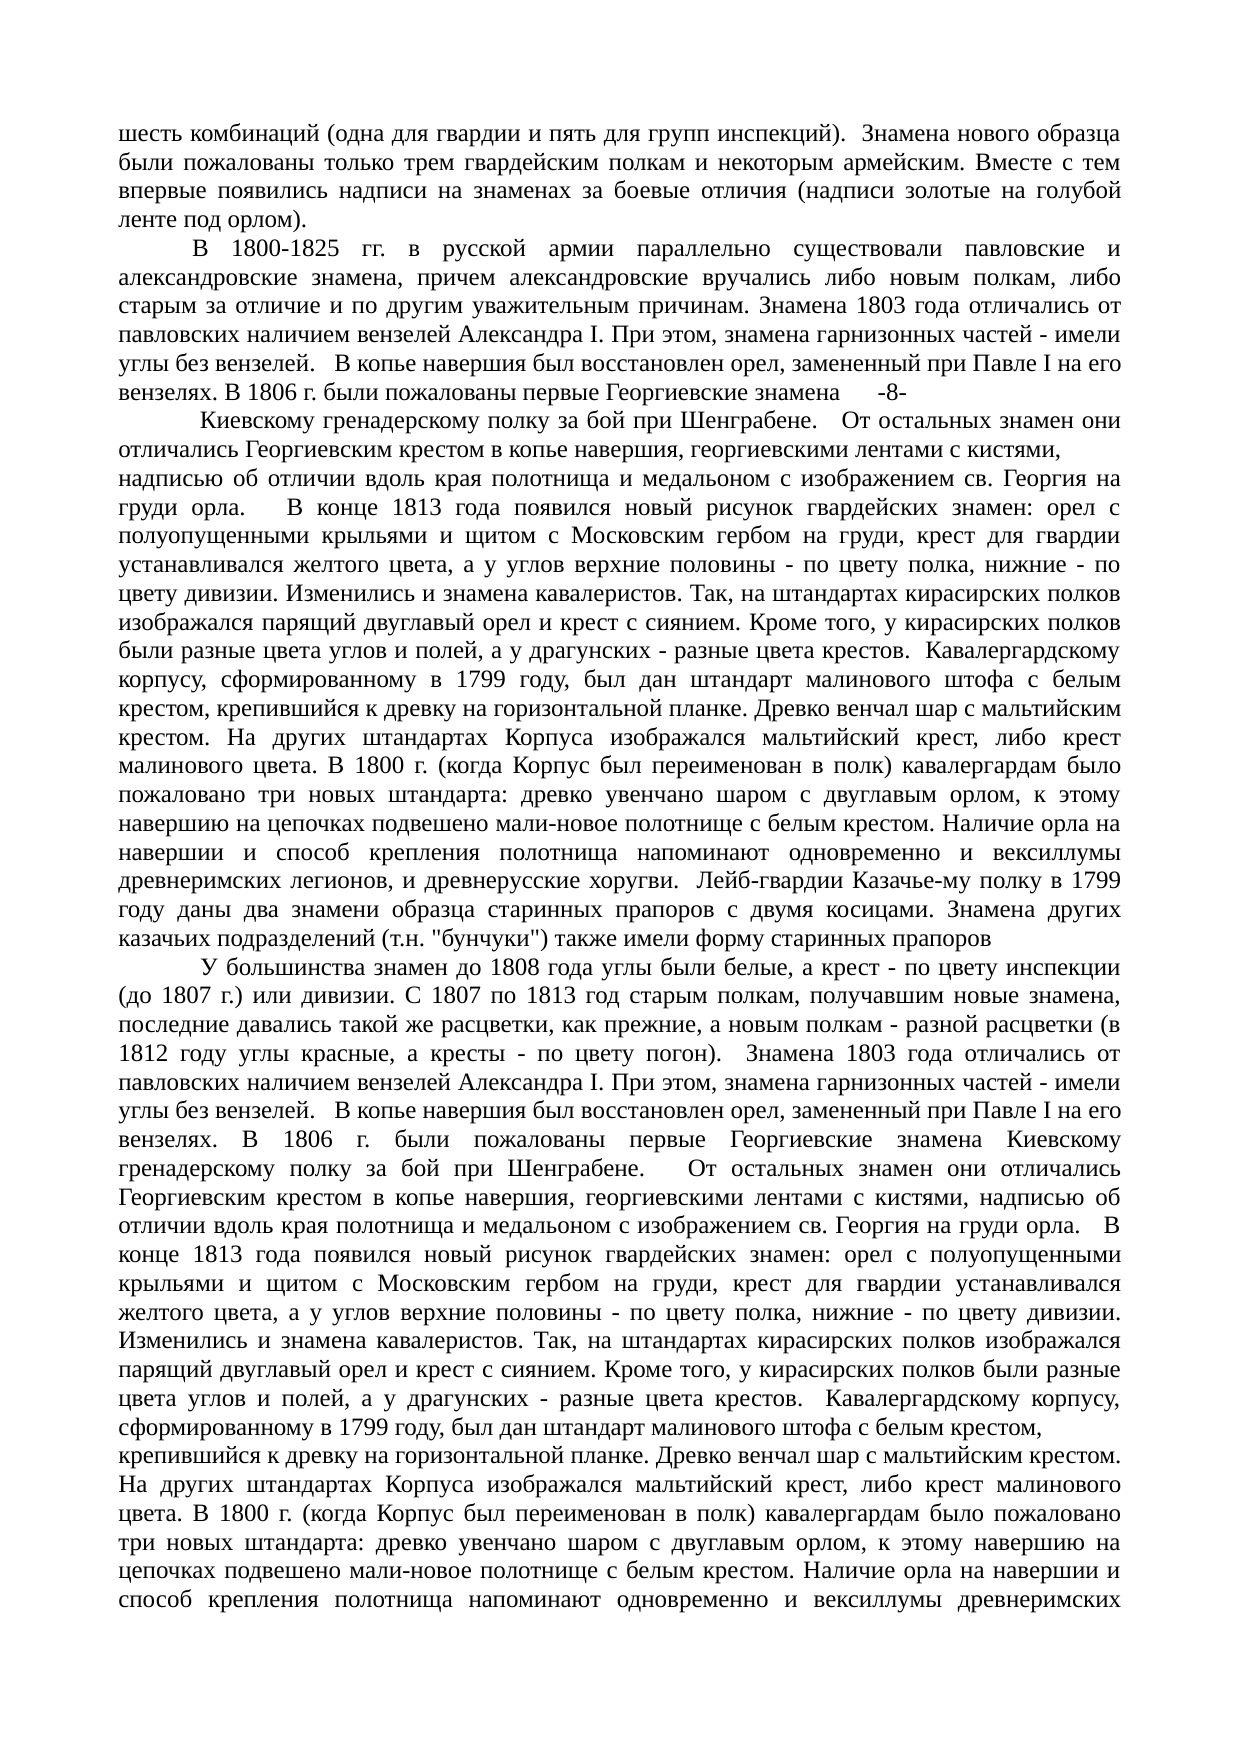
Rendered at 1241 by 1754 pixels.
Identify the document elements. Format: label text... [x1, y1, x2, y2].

text надписью об отличии вдоль края полотнища и медальоном с изображением св. Георгия на груди орла. В конце 1813 года появился новый рисунок гвардейских знамен: орел с полуопущенными крыльями и щитом с Московским гербом на груди, крест для гвардии устанавливался желтого цвета, а у углов верхние половины - по цвету полка, нижние - по цвету дивизии. Изменились и знамена кавалеристов. Так, на штандартах кирасирских полков изображался парящий двуглавый орел и крест с сиянием. Кроме того, у кирасирских полков были разные цвета углов и полей, а у драгунских - разные цвета крестов. Кавалергардскому корпусу, сформированному в 1799 году, был дан штандарт малинового штофа с белым крестом, крепившийся к древку на горизонтальной планке. Древко венчал шар с мальтийским крестом. На других штандартах Корпуса изображался мальтийский крест, либо крест малинового цвета. В 1800 г. (когда Корпус был переименован в полк) кавалергардам было пожаловано три новых штандарта: древко увенчано шаром с двуглавым орлом, к этому навершию на цепочках подвешено мали-новое полотнище с белым крестом. Наличие орла на навершии и способ крепления полотнища напоминают одновременно и вексиллумы древнеримских легионов, и древнерусские хоругви. Лейб-гвардии Казачье-му полку в 1799 году даны два знамени образца старинных прапоров с двумя косицами. Знамена других казачьих подразделений (т.н. "бунчуки") также имели форму старинных прапоров [118, 463, 1122, 952]
text Киевскому гренадерскому полку за бой при Шенграбене. От остальных знамен они отличались Георгиевским крестом в копье навершия, георгиевскими лентами с кистями, [118, 406, 1122, 463]
text крепившийся к древку на горизонтальной планке. Древко венчал шар с мальтийским крестом. На других штандартах Корпуса изображался мальтийский крест, либо крест малинового цвета. В 1800 г. (когда Корпус был переименован в полк) кавалергардам было пожаловано три новых штандарта: древко увенчано шаром с двуглавым орлом, к этому навершию на цепочках подвешено мали-новое полотнище с белым крестом. Наличие орла на навершии и способ крепления полотнища напоминают одновременно и вексиллумы древнеримских [118, 1441, 1122, 1613]
text В 1800-1825 гг. в русской армии параллельно существовали павловские и александровские знамена, причем александровские вручались либо новым полкам, либо старым за отличие и по другим уважительным причинам. Знамена 1803 года отличались от павловских наличием вензелей Александра I. При этом, знамена гарнизонных частей - имели углы без вензелей. В копье навершия был восстановлен орел, замененный при Павле I на его вензелях. В 1806 г. были пожалованы первые Георгиевские знамена -8- [118, 233, 1122, 406]
text шесть комбинаций (одна для гвардии и пять для групп инспекций). Знамена нового образца были пожалованы только трем гвардейским полкам и некоторым армейским. Вместе с тем впервые появились надписи на знаменах за боевые отличия (надписи золотые на голубой ленте под орлом). [118, 118, 1122, 233]
text У большинства знамен до 1808 года углы были белые, а крест - по цвету инспекции (до 1807 г.) или дивизии. С 1807 по 1813 год старым полкам, получавшим новые знамена, последние давались такой же расцветки, как прежние, а новым полкам - разной расцветки (в 1812 году углы красные, а кресты - по цвету погон). Знамена 1803 года отличались от павловских наличием вензелей Александра I. При этом, знамена гарнизонных частей - имели углы без вензелей. В копье навершия был восстановлен орел, замененный при Павле I на его вензелях. В 1806 г. были пожалованы первые Георгиевские знамена Киевскому гренадерскому полку за бой при Шенграбене. От остальных знамен они отличались Георгиевским крестом в копье навершия, георгиевскими лентами с кистями, надписью об отличии вдоль края полотнища и медальоном с изображением св. Георгия на груди орла. В конце 1813 года появился новый рисунок гвардейских знамен: орел с полуопущенными крыльями и щитом с Московским гербом на груди, крест для гвардии устанавливался желтого цвета, а у углов верхние половины - по цвету полка, нижние - по цвету дивизии. Изменились и знамена кавалеристов. Так, на штандартах кирасирских полков изображался парящий двуглавый орел и крест с сиянием. Кроме того, у кирасирских полков были разные цвета углов и полей, а у драгунских - разные цвета крестов. Кавалергардскому корпусу, сформированному в 1799 году, был дан штандарт малинового штофа с белым крестом, [118, 952, 1122, 1441]
